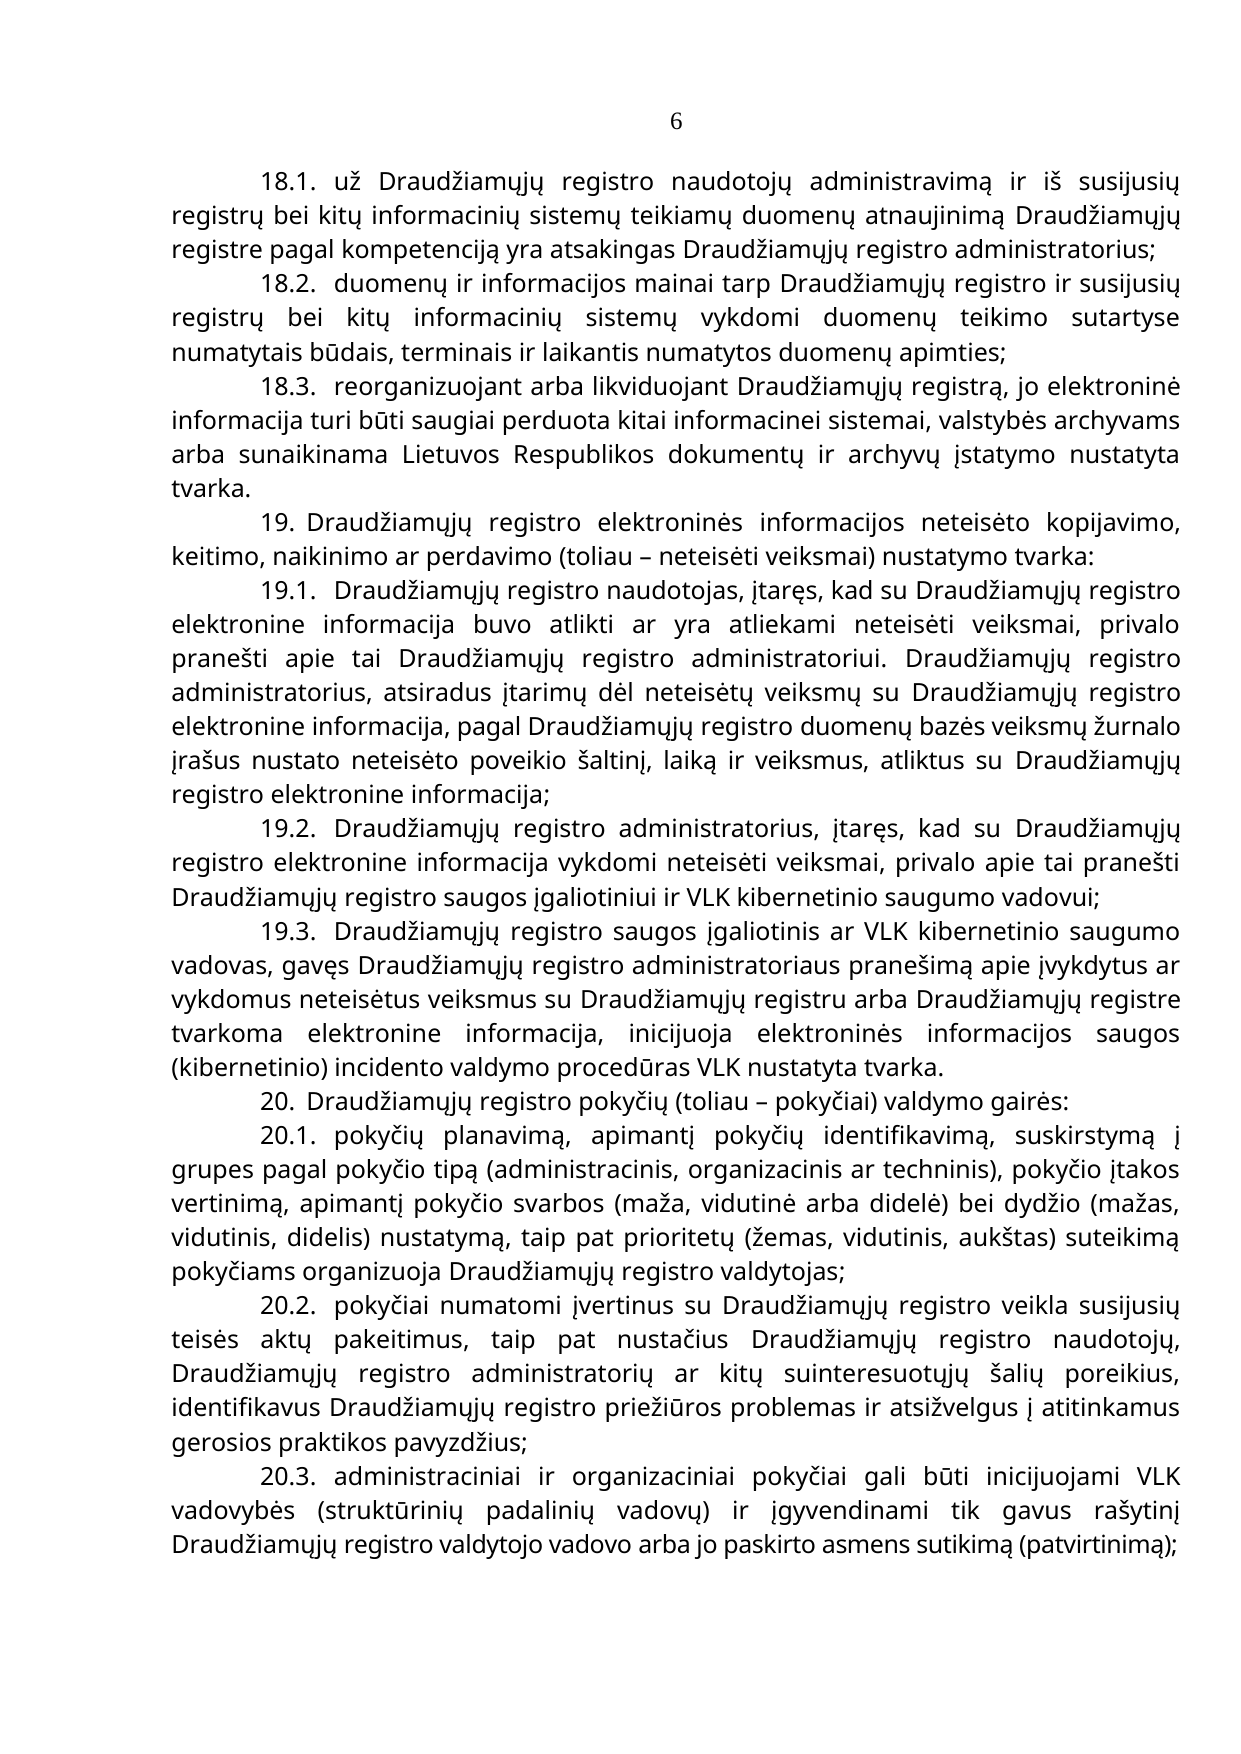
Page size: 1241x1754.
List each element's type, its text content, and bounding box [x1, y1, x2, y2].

text 18.1. už Draudžiamųjų registro naudotojų administravimą ir iš susijusių registrų bei kitų informacinių sistemų teikiamų duomenų atnaujinimą Draudžiamųjų registre pagal kompetenciją yra atsakingas Draudžiamųjų registro administratorius; [171, 164, 1181, 266]
text 18.2. duomenų ir informacijos mainai tarp Draudžiamųjų registro ir susijusių registrų bei kitų informacinių sistemų vykdomi duomenų teikimo sutartyse numatytais būdais, terminais ir laikantis numatytos duomenų apimties; [171, 266, 1181, 368]
text 20.2. pokyčiai numatomi įvertinus su Draudžiamųjų registro veikla susijusių teisės aktų pakeitimus, taip pat nustačius Draudžiamųjų registro naudotojų, Draudžiamųjų registro administratorių ar kitų suinteresuotųjų šalių poreikius, identifikavus Draudžiamųjų registro priežiūros problemas ir atsižvelgus į atitinkamus gerosios praktikos pavyzdžius; [171, 1288, 1181, 1458]
text 19.3. Draudžiamųjų registro saugos įgaliotinis ar VLK kibernetinio saugumo vadovas, gavęs Draudžiamųjų registro administratoriaus pranešimą apie įvykdytus ar vykdomus neteisėtus veiksmus su Draudžiamųjų registru arba Draudžiamųjų registre tvarkoma elektronine informacija, inicijuoja elektroninės informacijos saugos (kibernetinio) incidento valdymo procedūras VLK nustatyta tvarka. [171, 913, 1181, 1083]
text 19.2. Draudžiamųjų registro administratorius, įtaręs, kad su Draudžiamųjų registro elektronine informacija vykdomi neteisėti veiksmai, privalo apie tai pranešti Draudžiamųjų registro saugos įgaliotiniui ir VLK kibernetinio saugumo vadovui; [171, 811, 1181, 913]
text 18.3. reorganizuojant arba likviduojant Draudžiamųjų registrą, jo elektroninė informacija turi būti saugiai perduota kitai informacinei sistemai, valstybės archyvams arba sunaikinama Lietuvos Respublikos dokumentų ir archyvų įstatymo nustatyta tvarka. [171, 368, 1181, 504]
text 20.3. administraciniai ir organizaciniai pokyčiai gali būti inicijuojami VLK vadovybės (struktūrinių padalinių vadovų) ir įgyvendinami tik gavus rašytinį Draudžiamųjų registro valdytojo vadovo arba jo paskirto asmens sutikimą (patvirtinimą); [171, 1458, 1181, 1560]
text 19.1. Draudžiamųjų registro naudotojas, įtaręs, kad su Draudžiamųjų registro elektronine informacija buvo atlikti ar yra atliekami neteisėti veiksmai, privalo pranešti apie tai Draudžiamųjų registro administratoriui. Draudžiamųjų registro administratorius, atsiradus įtarimų dėl neteisėtų veiksmų su Draudžiamųjų registro elektronine informacija, pagal Draudžiamųjų registro duomenų bazės veiksmų žurnalo įrašus nustato neteisėto poveikio šaltinį, laiką ir veiksmus, atliktus su Draudžiamųjų registro elektronine informacija; [171, 573, 1181, 811]
text 20.1. pokyčių planavimą, apimantį pokyčių identifikavimą, suskirstymą į grupes pagal pokyčio tipą (administracinis, organizacinis ar techninis), pokyčio įtakos vertinimą, apimantį pokyčio svarbos (maža, vidutinė arba didelė) bei dydžio (mažas, vidutinis, didelis) nustatymą, taip pat prioritetų (žemas, vidutinis, aukštas) suteikimą pokyčiams organizuoja Draudžiamųjų registro valdytojas; [171, 1118, 1181, 1288]
text 19. Draudžiamųjų registro elektroninės informacijos neteisėto kopijavimo, keitimo, naikinimo ar perdavimo (toliau – neteisėti veiksmai) nustatymo tvarka: [171, 504, 1181, 573]
text 20. Draudžiamųjų registro pokyčių (toliau – pokyčiai) valdymo gairės: [171, 1083, 1181, 1118]
